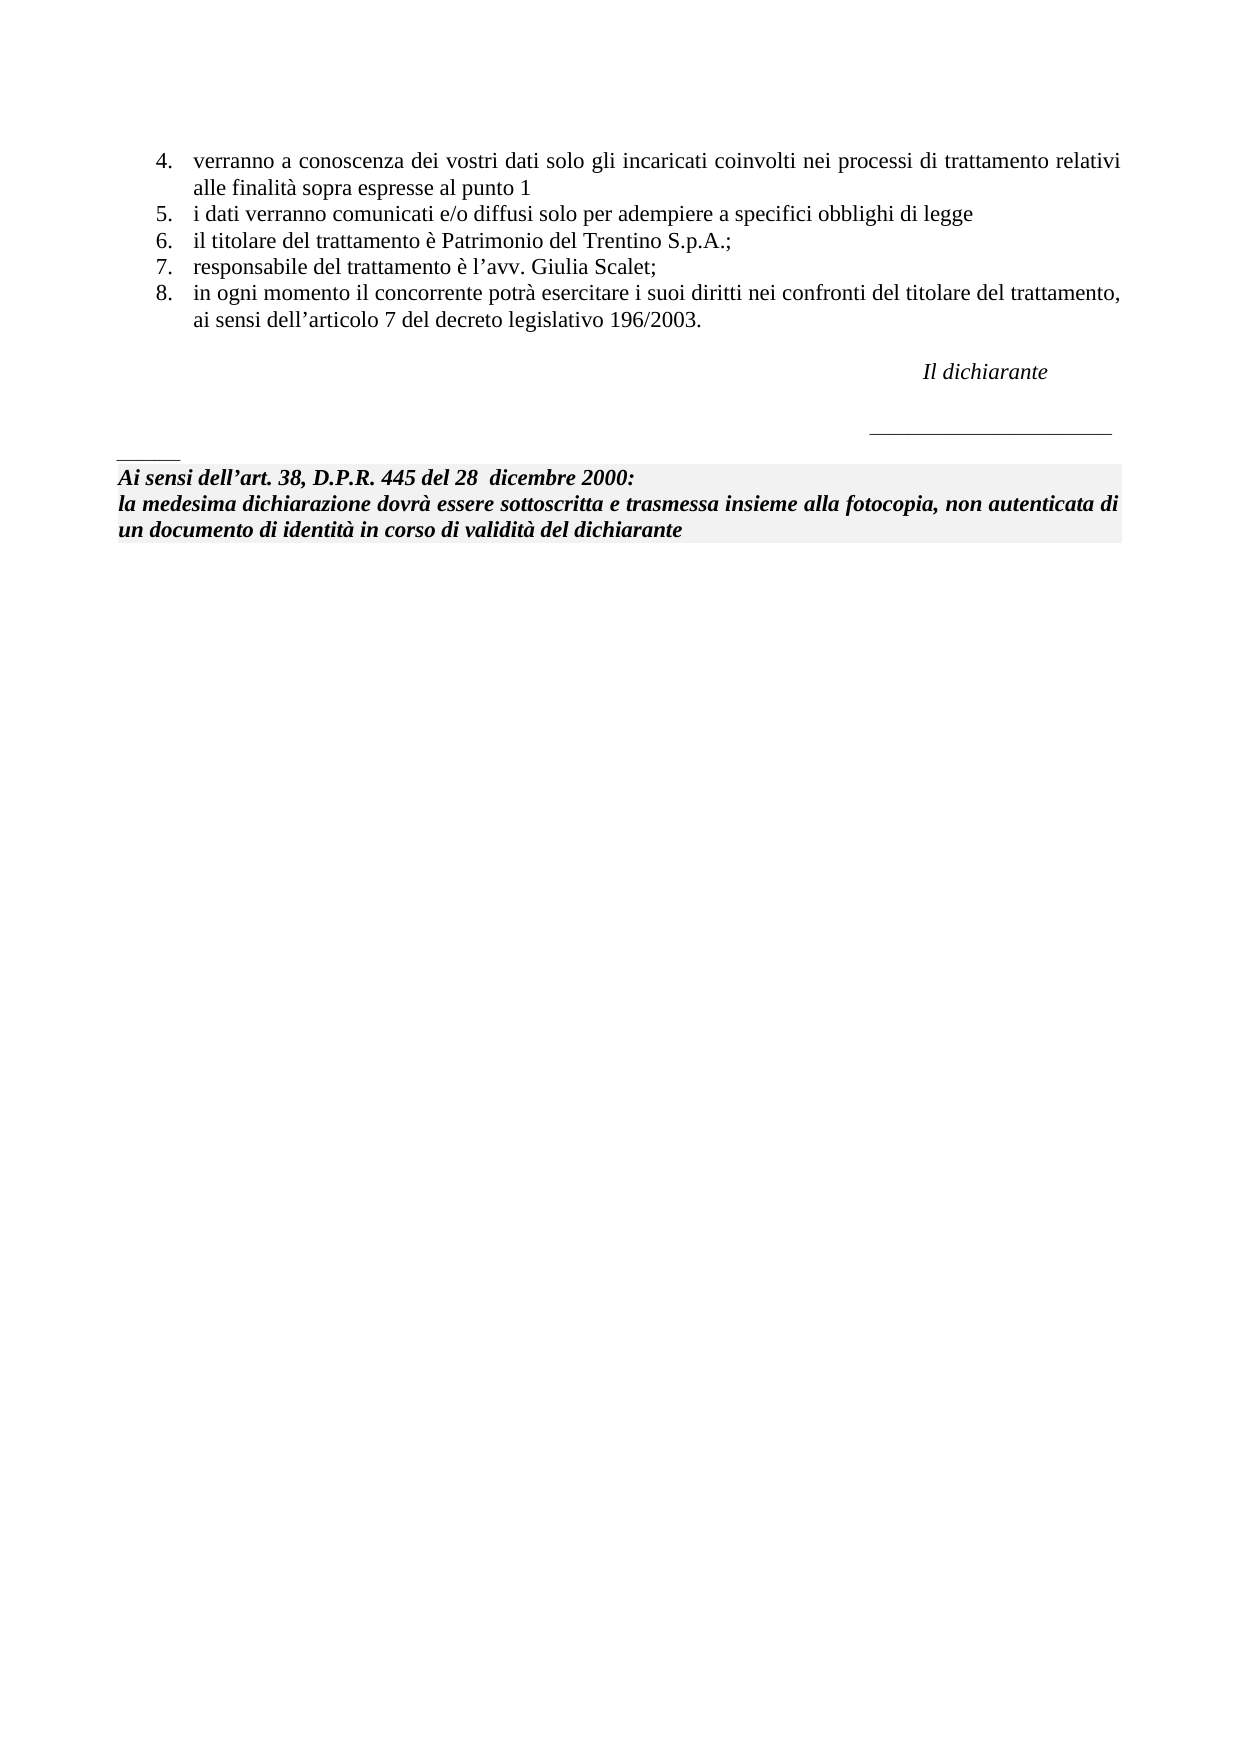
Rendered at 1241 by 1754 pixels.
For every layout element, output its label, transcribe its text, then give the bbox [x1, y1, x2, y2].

list responsabile del trattamento è l’avv. Giulia Scalet; [156, 253, 1122, 279]
list in ogni momento il concorrente potrà esercitare i suoi diritti nei confronti del titolare del trattamento, ai sensi dell’articolo 7 del decreto legislativo 196/2003. [156, 279, 1122, 332]
text ________________________ [118, 411, 1122, 464]
list il titolare del trattamento è Patrimonio del Trentino S.p.A.; [156, 227, 1122, 253]
text la medesima dichiarazione dovrà essere sottoscritta e trasmessa insieme alla fotocopia, non autenticata di un documento di identità in corso di validità del dichiarante [118, 490, 1122, 543]
text Il dichiarante [251, 358, 1122, 385]
list verranno a conoscenza dei vostri dati solo gli incaricati coinvolti nei processi di trattamento relativi alle finalità sopra espresse al punto 1 [156, 148, 1122, 200]
list i dati verranno comunicati e/o diffusi solo per adempiere a specifici obblighi di legge [156, 200, 1122, 227]
text Ai sensi dell’art. 38, D.P.R. 445 del 28 dicembre 2000: [118, 464, 1122, 490]
